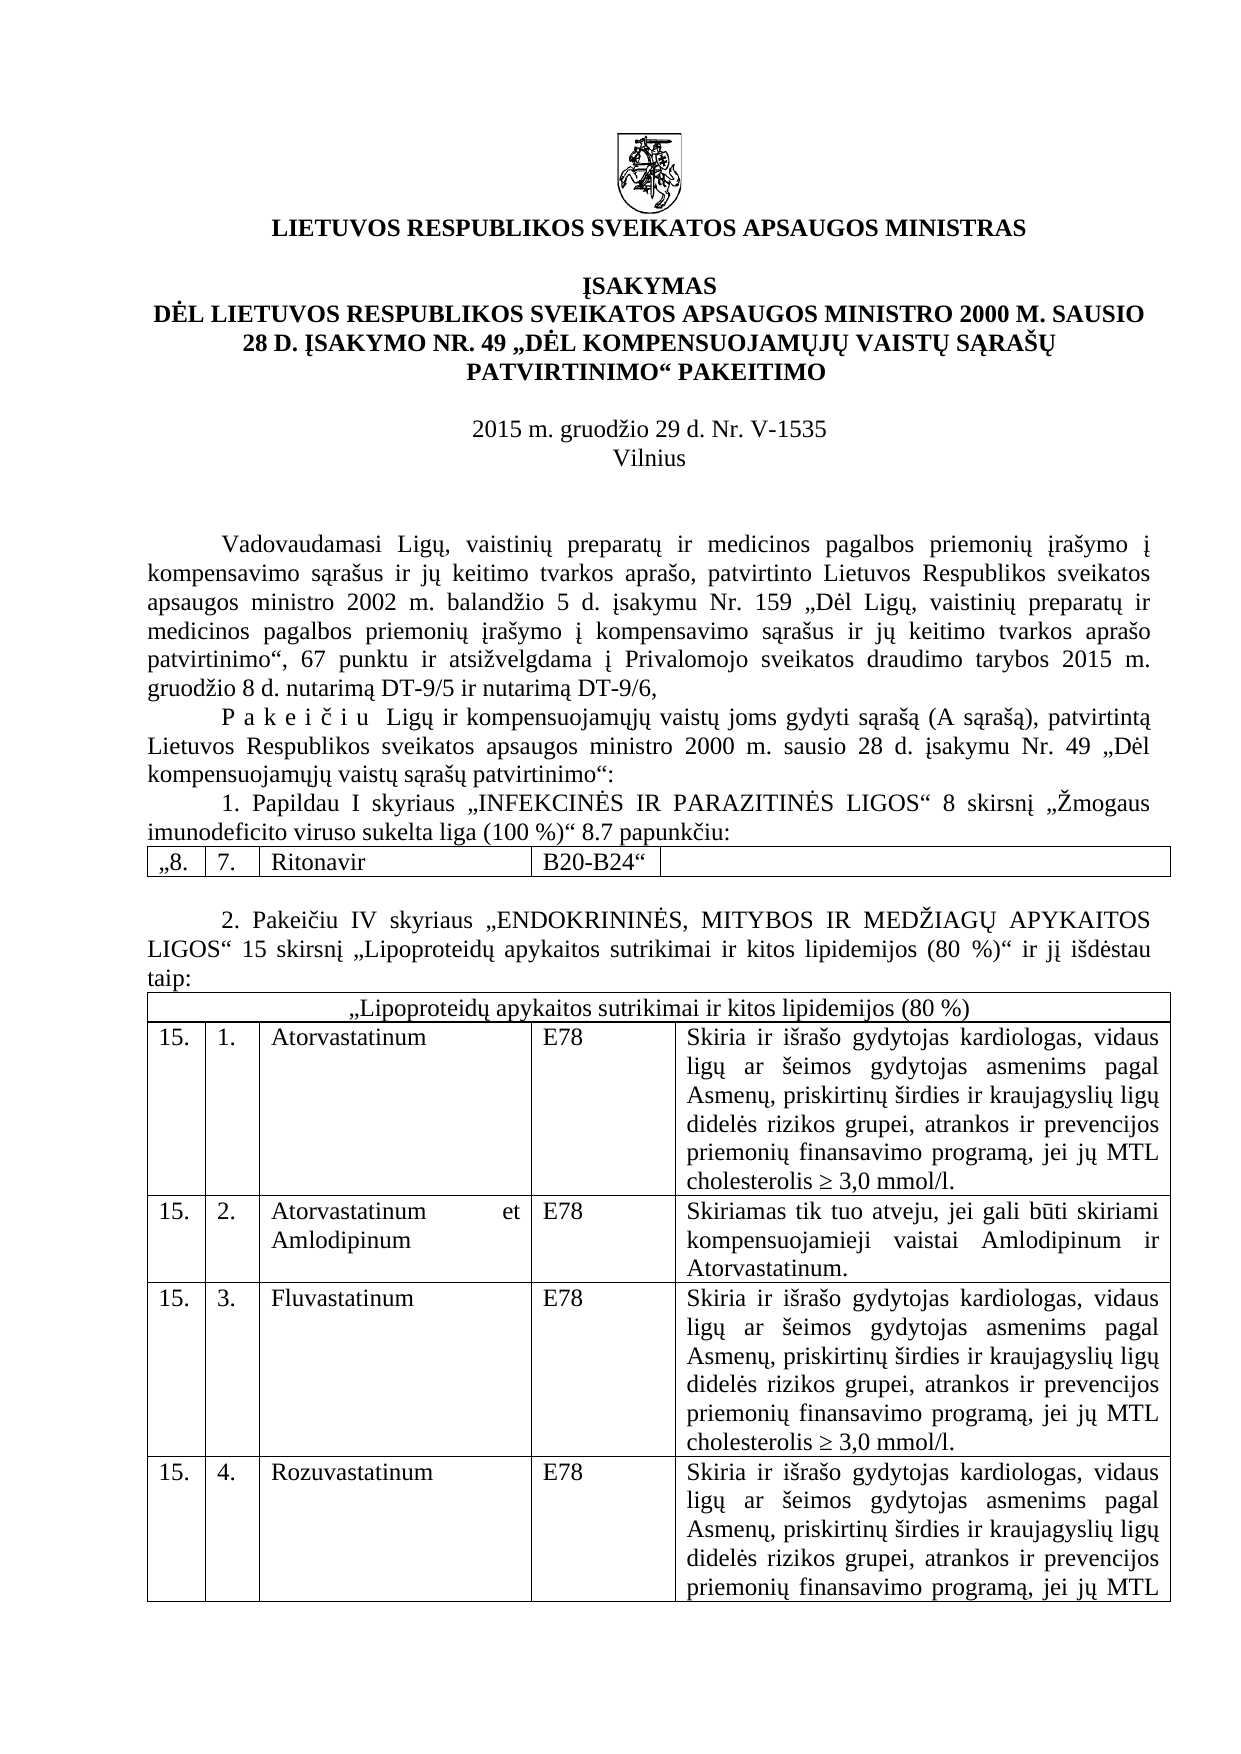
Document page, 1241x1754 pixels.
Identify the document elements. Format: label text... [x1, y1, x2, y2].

text P a k e i č i u Ligų ir kompensuojamųjų vaistų joms gydyti sąrašą (A sąrašą), patvirtintą Lietuvos Respublikos sveikatos apsaugos ministro 2000 m. sausio 28 d. įsakymu Nr. 49 „Dėl kompensuojamųjų vaistų sąrašų patvirtinimo“: [147, 702, 1152, 788]
text LIETUVOS RESPUBLIKOS SVEIKATOS APSAUGOS MINISTRAS [147, 213, 1152, 242]
table_cell Skiriamas tik tuo atveju, jei gali būti skiriami kompensuojamieji vaistai Amlodipinum ir Atorvastatinum. [676, 1196, 1170, 1282]
text 1. Papildau I skyriaus „INFEKCINĖS IR PARAZITINĖS LIGOS“ 8 skirsnį „Žmogaus imunodeficito viruso sukelta liga (100 %)“ 8.7 papunkčiu: [147, 788, 1152, 846]
table_cell Atorvastatinum et Amlodipinum [260, 1196, 531, 1282]
table_cell Skiria ir išrašo gydytojas kardiologas, vidaus ligų ar šeimos gydytojas asmenims pagal Asmenų, priskirtinų širdies ir kraujagyslių ligų didelės rizikos grupei, atrankos ir prevencijos priemonių finansavimo programą, jei jų MTL cholesterolis ≥ 3,0 mmol/l. [676, 1283, 1170, 1456]
table_cell E78 [532, 1023, 675, 1195]
text Vilnius [147, 443, 1152, 472]
table_cell 15. [148, 1023, 205, 1195]
text ĮSAKYMAS [147, 271, 1152, 299]
text Vadovaudamasi Ligų, vaistinių preparatų ir medicinos pagalbos priemonių įrašymo į kompensavimo sąrašus ir jų keitimo tvarkos aprašo, patvirtinto Lietuvos Respublikos sveikatos apsaugos ministro 2002 m. balandžio 5 d. įsakymu Nr. 159 „Dėl Ligų, vaistinių preparatų ir medicinos pagalbos priemonių įrašymo į kompensavimo sąrašus ir jų keitimo tvarkos aprašo patvirtinimo“, 67 punktu ir atsižvelgdama į Privalomojo sveikatos draudimo tarybos 2015 m. gruodžio 8 d. nutarimą DT-9/5 ir nutarimą DT-9/6, [147, 529, 1152, 702]
table_cell 3. [206, 1283, 259, 1456]
table_cell Skiria ir išrašo gydytojas kardiologas, vidaus ligų ar šeimos gydytojas asmenims pagal Asmenų, priskirtinų širdies ir kraujagyslių ligų didelės rizikos grupei, atrankos ir prevencijos priemonių finansavimo programą, jei jų MTL [676, 1457, 1170, 1601]
table_header „Lipoproteidų apykaitos sutrikimai ir kitos lipidemijos (80 %) [148, 993, 1170, 1021]
table_header [661, 847, 1170, 876]
table_cell 1. [206, 1023, 259, 1195]
text 2. Pakeičiu IV skyriaus „ENDOKRININĖS, MITYBOS IR MEDŽIAGŲ APYKAITOS LIGOS“ 15 skirsnį „Lipoproteidų apykaitos sutrikimai ir kitos lipidemijos (80 %)“ ir jį išdėstau taip: [147, 905, 1152, 992]
table_cell Skiria ir išrašo gydytojas kardiologas, vidaus ligų ar šeimos gydytojas asmenims pagal Asmenų, priskirtinų širdies ir kraujagyslių ligų didelės rizikos grupei, atrankos ir prevencijos priemonių finansavimo programą, jei jų MTL cholesterolis ≥ 3,0 mmol/l. [676, 1023, 1170, 1195]
text DĖL LIETUVOS RESPUBLIKOS SVEIKATOS APSAUGOS MINISTRO 2000 M. SAUSIO 28 D. ĮSAKYMO NR. 49 „DĖL KOMPENSUOJAMŲJŲ VAISTŲ SĄRAŠŲ PATVIRTINIMO“ PAKEITIMO [147, 299, 1152, 386]
table_header B20-B24“ [532, 847, 660, 876]
table_cell Rozuvastatinum [260, 1457, 531, 1601]
table_header Ritonavir [260, 847, 531, 876]
text 2015 m. gruodžio 29 d. Nr. V-1535 [147, 414, 1152, 443]
table_header „8. [148, 847, 205, 876]
table_cell Fluvastatinum [260, 1283, 531, 1456]
table_cell Atorvastatinum [260, 1023, 531, 1195]
table_cell 15. [148, 1196, 205, 1282]
table_cell 4. [206, 1457, 259, 1601]
table_cell 2. [206, 1196, 259, 1282]
table_cell E78 [532, 1196, 675, 1282]
table_cell 15. [148, 1457, 205, 1601]
table_header 7. [206, 847, 259, 876]
table_cell 15. [148, 1283, 205, 1456]
table_cell E78 [532, 1283, 675, 1456]
table_cell E78 [532, 1457, 675, 1601]
